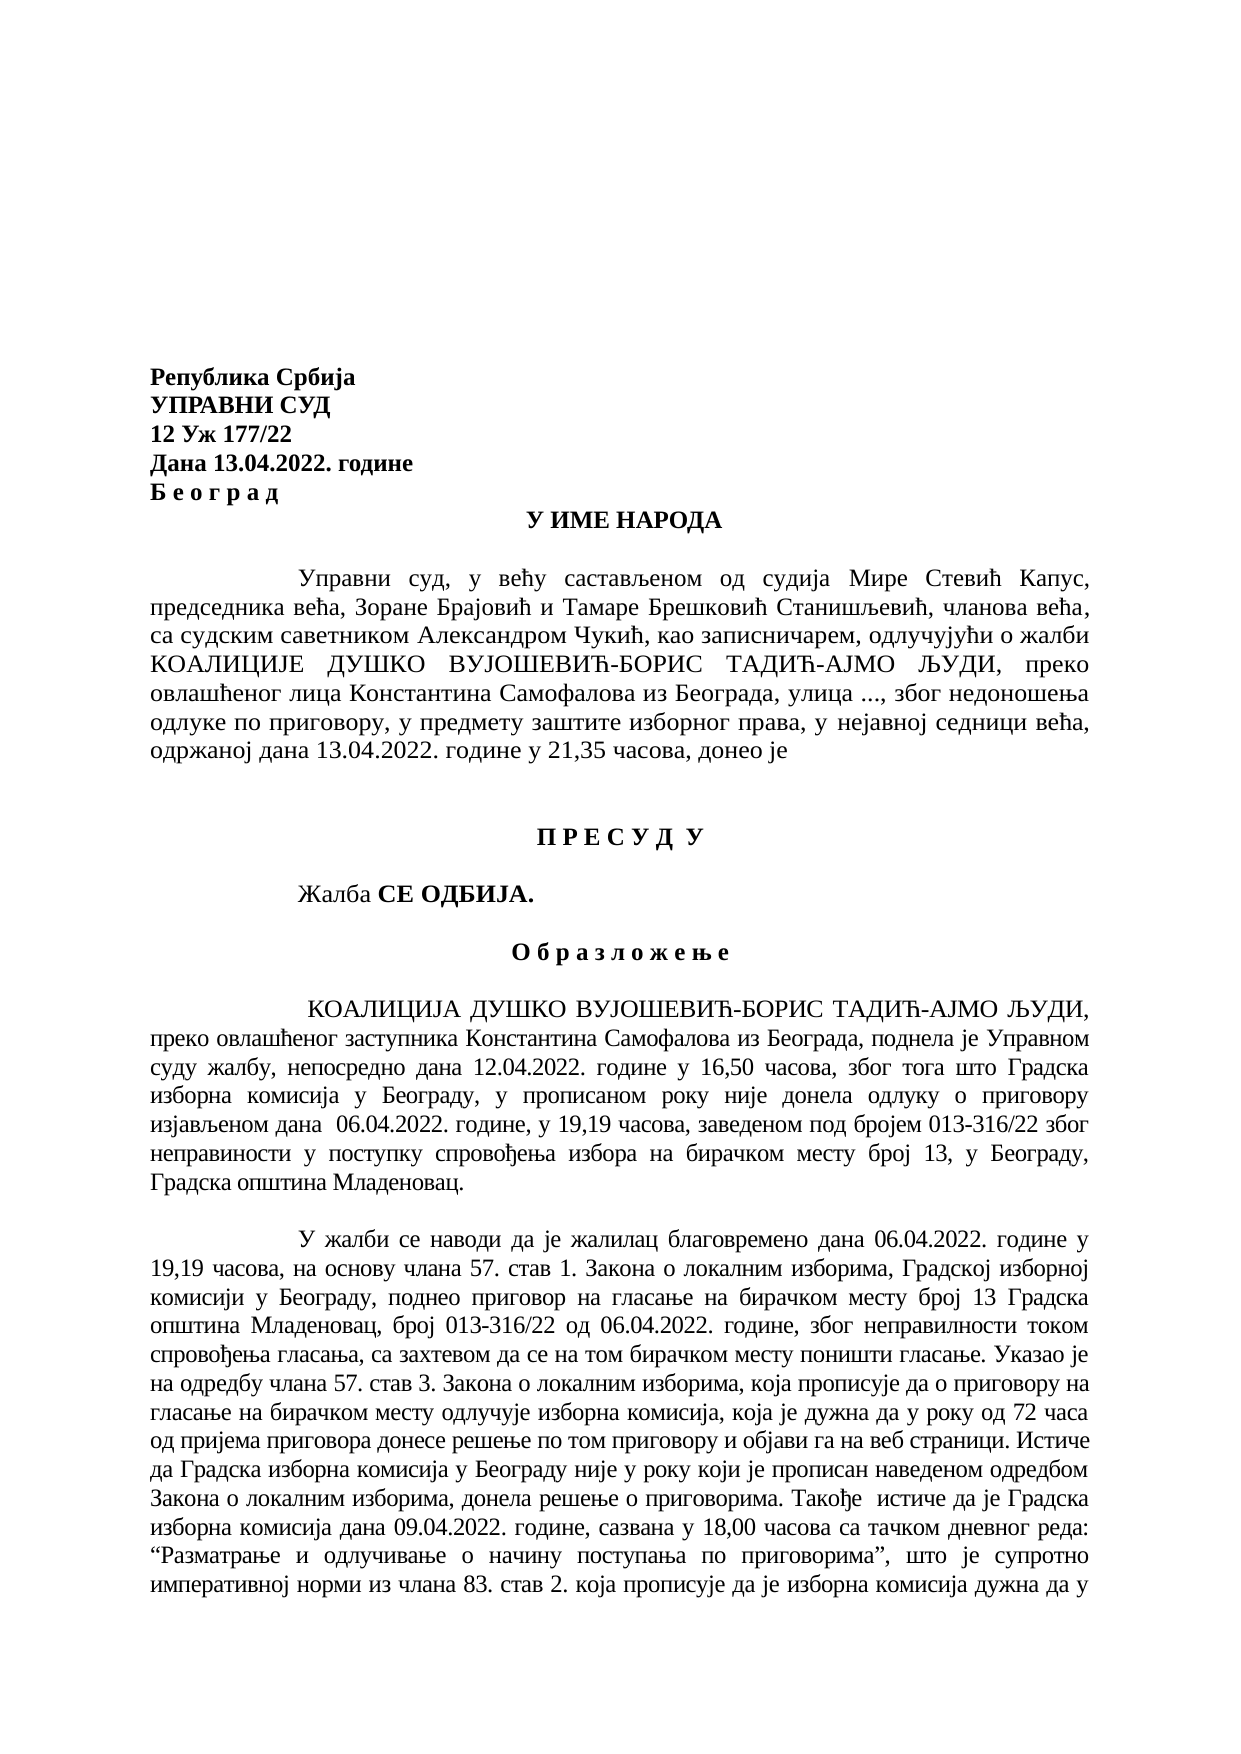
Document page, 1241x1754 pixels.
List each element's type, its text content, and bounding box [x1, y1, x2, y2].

text Жалба СЕ ОДБИЈА. [150, 879, 1090, 908]
text 12 Уж 177/22 [150, 419, 1090, 448]
text Б е о г р а д [150, 477, 1090, 506]
text УПРАВНИ СУД [150, 391, 1090, 419]
text Дана 13.04.2022. године [150, 448, 1090, 477]
text У ИМЕ НАРОДА [150, 506, 1090, 534]
text КОАЛИЦИЈА ДУШКО ВУЈОШЕВИЋ-БОРИС ТАДИЋ-АЈМО ЉУДИ, преко овлашћеног заступника Константина Самофалова из Београда, поднела је Управном суду жалбу, непосредно дана 12.04.2022. године у 16,50 часова, због тога што Градска изборна комисија у Београду, у прописаном року није донела одлуку о приговору изјављеном дана 06.04.2022. године, у 19,19 часова, заведеном под бројем 013-316/22 због неправиности у поступку спровођења избора на бирачком месту број 13, у Београду, Градска општина Mладеновац. [150, 994, 1090, 1196]
text О б р а з л о ж е њ е [150, 937, 1090, 966]
text П Р Е С У Д У [150, 822, 1090, 851]
text Република Србија [150, 148, 1090, 391]
text Управни суд, у већу састављеном од судија Мире Стевић Капус, председника већа, Зоране Брајовић и Тамаре Брешковић Станишљевић, чланова већа, са судским саветником Aлександром Чукић, као записничарем, одлучујући о жалби КОАЛИЦИЈЕ ДУШКО ВУЈОШЕВИЋ-БОРИС ТАДИЋ-АЈМО ЉУДИ, преко овлашћеног лица Константина Самофалова из Београда, улица ..., због недоношења одлуке по приговору, у предмету заштите изборног права, у нејавној седници већа, одржаној дана 13.04.2022. године у 21,35 часова, донео је [150, 563, 1090, 764]
text У жалби се наводи да је жалилац благовремено дана 06.04.2022. године у 19,19 часова, на основу члана 57. став 1. Закона о локалним изборима, Градској изборној комисији у Београду, поднео приговор на гласање на бирачком месту број 13 Градска општина Младеновац, број 013-316/22 од 06.04.2022. године, због неправилности током спровођења гласања, са захтевом да се на том бирачком месту поништи гласање. Указао је на одредбу члана 57. став 3. Закона о локалним изборима, која прописује да о приговору на гласање на бирачком месту одлучује изборна комисија, која је дужна да у року од 72 часа од пријема приговора донесе решење по том приговору и објави га на веб страници. Истиче да Градска изборна комисија у Београду није у року који је прописан наведеном одредбом Закона о локалним изборима, донела решење о приговорима. Такође истиче да је Градска изборна комисија дана 09.04.2022. године, сазвана у 18,00 часова са тачком дневног реда: “Разматрање и одлучивање о начину поступања по приговорима”, што је супротно императивној норми из члана 83. став 2. која прописује да је изборна комисија дужна да у [150, 1224, 1090, 1598]
